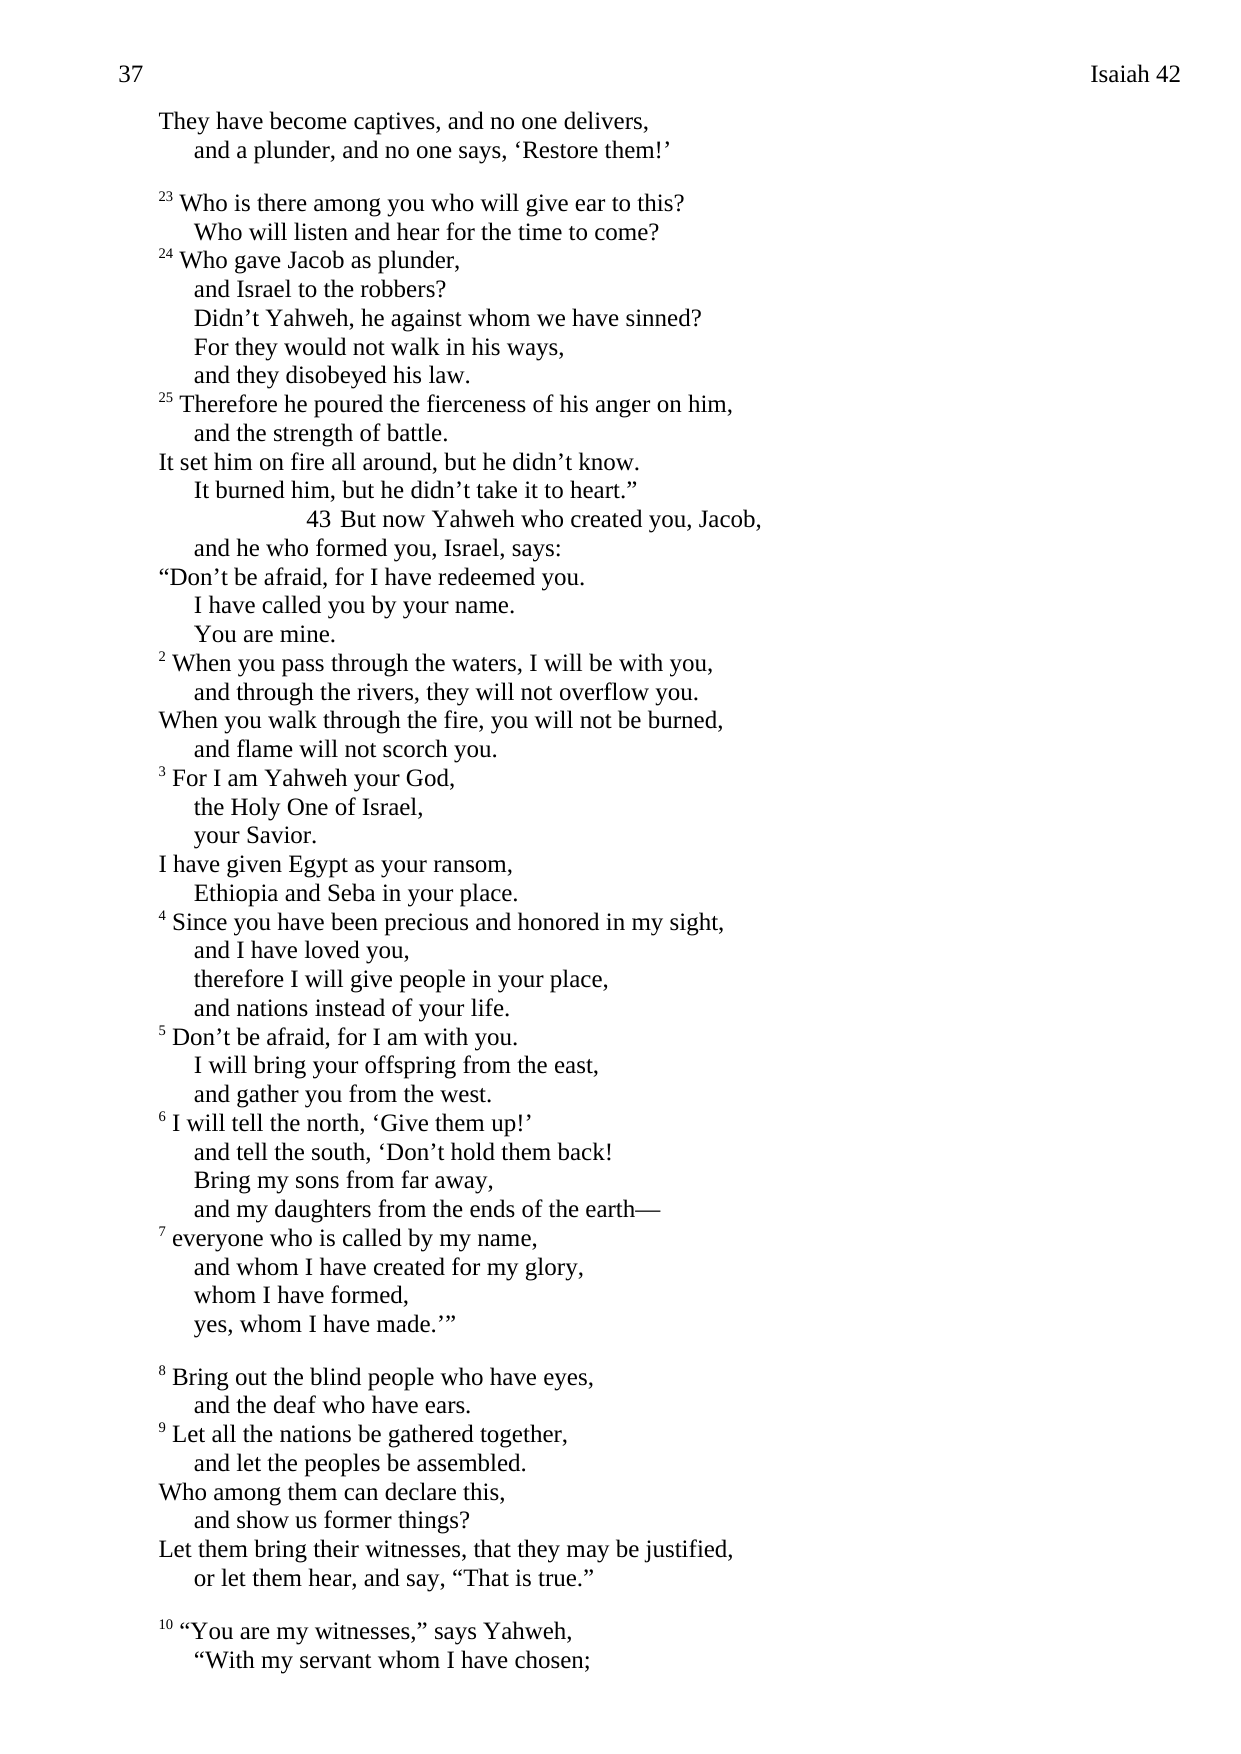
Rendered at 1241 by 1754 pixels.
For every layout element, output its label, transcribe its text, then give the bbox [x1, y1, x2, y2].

text and show us former things? [194, 1506, 1181, 1534]
text and nations instead of your life. [194, 993, 1181, 1022]
text Who among them can declare this, [158, 1477, 1181, 1506]
text and the deaf who have ears. [194, 1391, 1181, 1419]
text and let the peoples be assembled. [194, 1448, 1181, 1477]
text 8 Bring out the blind people who have eyes, [158, 1362, 1181, 1391]
text 25 Therefore he poured the fierceness of his anger on him, [158, 389, 1181, 418]
text and Israel to the robbers? [194, 274, 1181, 303]
text whom I have formed, [194, 1280, 1181, 1309]
text 10 “You are my witnesses,” says Yahweh, [158, 1616, 1181, 1645]
text 23 Who is there among you who will give ear to this? [158, 188, 1181, 217]
text Bring my sons from far away, [194, 1165, 1181, 1194]
text 43But now Yahweh who created you, Jacob, [306, 504, 1181, 533]
text and gather you from the west. [194, 1079, 1181, 1108]
text Didn’t Yahweh, he against whom we have sinned? [194, 303, 1181, 332]
text and a plunder, and no one says, ‘Restore them!’ [194, 135, 1181, 164]
text the Holy One of Israel, [194, 792, 1181, 820]
text 6 I will tell the north, ‘Give them up!’ [158, 1108, 1181, 1137]
text Let them bring their witnesses, that they may be justified, [158, 1534, 1181, 1563]
text and flame will not scorch you. [194, 734, 1181, 763]
text and through the rivers, they will not overflow you. [194, 677, 1181, 705]
text and whom I have created for my glory, [194, 1252, 1181, 1280]
text 5 Don’t be afraid, for I am with you. [158, 1022, 1181, 1050]
text Ethiopia and Seba in your place. [194, 878, 1181, 907]
text “Don’t be afraid, for I have redeemed you. [158, 562, 1181, 590]
text and the strength of battle. [194, 418, 1181, 447]
text Who will listen and hear for the time to come? [194, 217, 1181, 245]
text and they disobeyed his law. [194, 360, 1181, 389]
text 2 When you pass through the waters, I will be with you, [158, 648, 1181, 677]
text They have become captives, and no one delivers, [158, 106, 1181, 135]
text your Savior. [194, 820, 1181, 849]
text You are mine. [194, 619, 1181, 648]
text 7 everyone who is called by my name, [158, 1223, 1181, 1252]
text It set him on fire all around, but he didn’t know. [158, 447, 1181, 475]
text and he who formed you, Israel, says: [194, 533, 1181, 562]
text therefore I will give people in your place, [194, 964, 1181, 993]
text and I have loved you, [194, 935, 1181, 964]
text 4 Since you have been precious and honored in my sight, [158, 907, 1181, 935]
text 24 Who gave Jacob as plunder, [158, 245, 1181, 274]
text I will bring your offspring from the east, [194, 1050, 1181, 1079]
text I have called you by your name. [194, 590, 1181, 619]
text and tell the south, ‘Don’t hold them back! [194, 1137, 1181, 1165]
text It burned him, but he didn’t take it to heart.” [194, 475, 1181, 504]
text or let them hear, and say, “That is true.” [194, 1563, 1181, 1592]
text yes, whom I have made.’” [194, 1309, 1181, 1338]
text 3 For I am Yahweh your God, [158, 763, 1181, 792]
text and my daughters from the ends of the earth— [194, 1194, 1181, 1223]
text When you walk through the fire, you will not be burned, [158, 705, 1181, 734]
text I have given Egypt as your ransom, [158, 849, 1181, 878]
text For they would not walk in his ways, [194, 332, 1181, 360]
text “With my servant whom I have chosen; [194, 1645, 1181, 1673]
text 9 Let all the nations be gathered together, [158, 1419, 1181, 1448]
